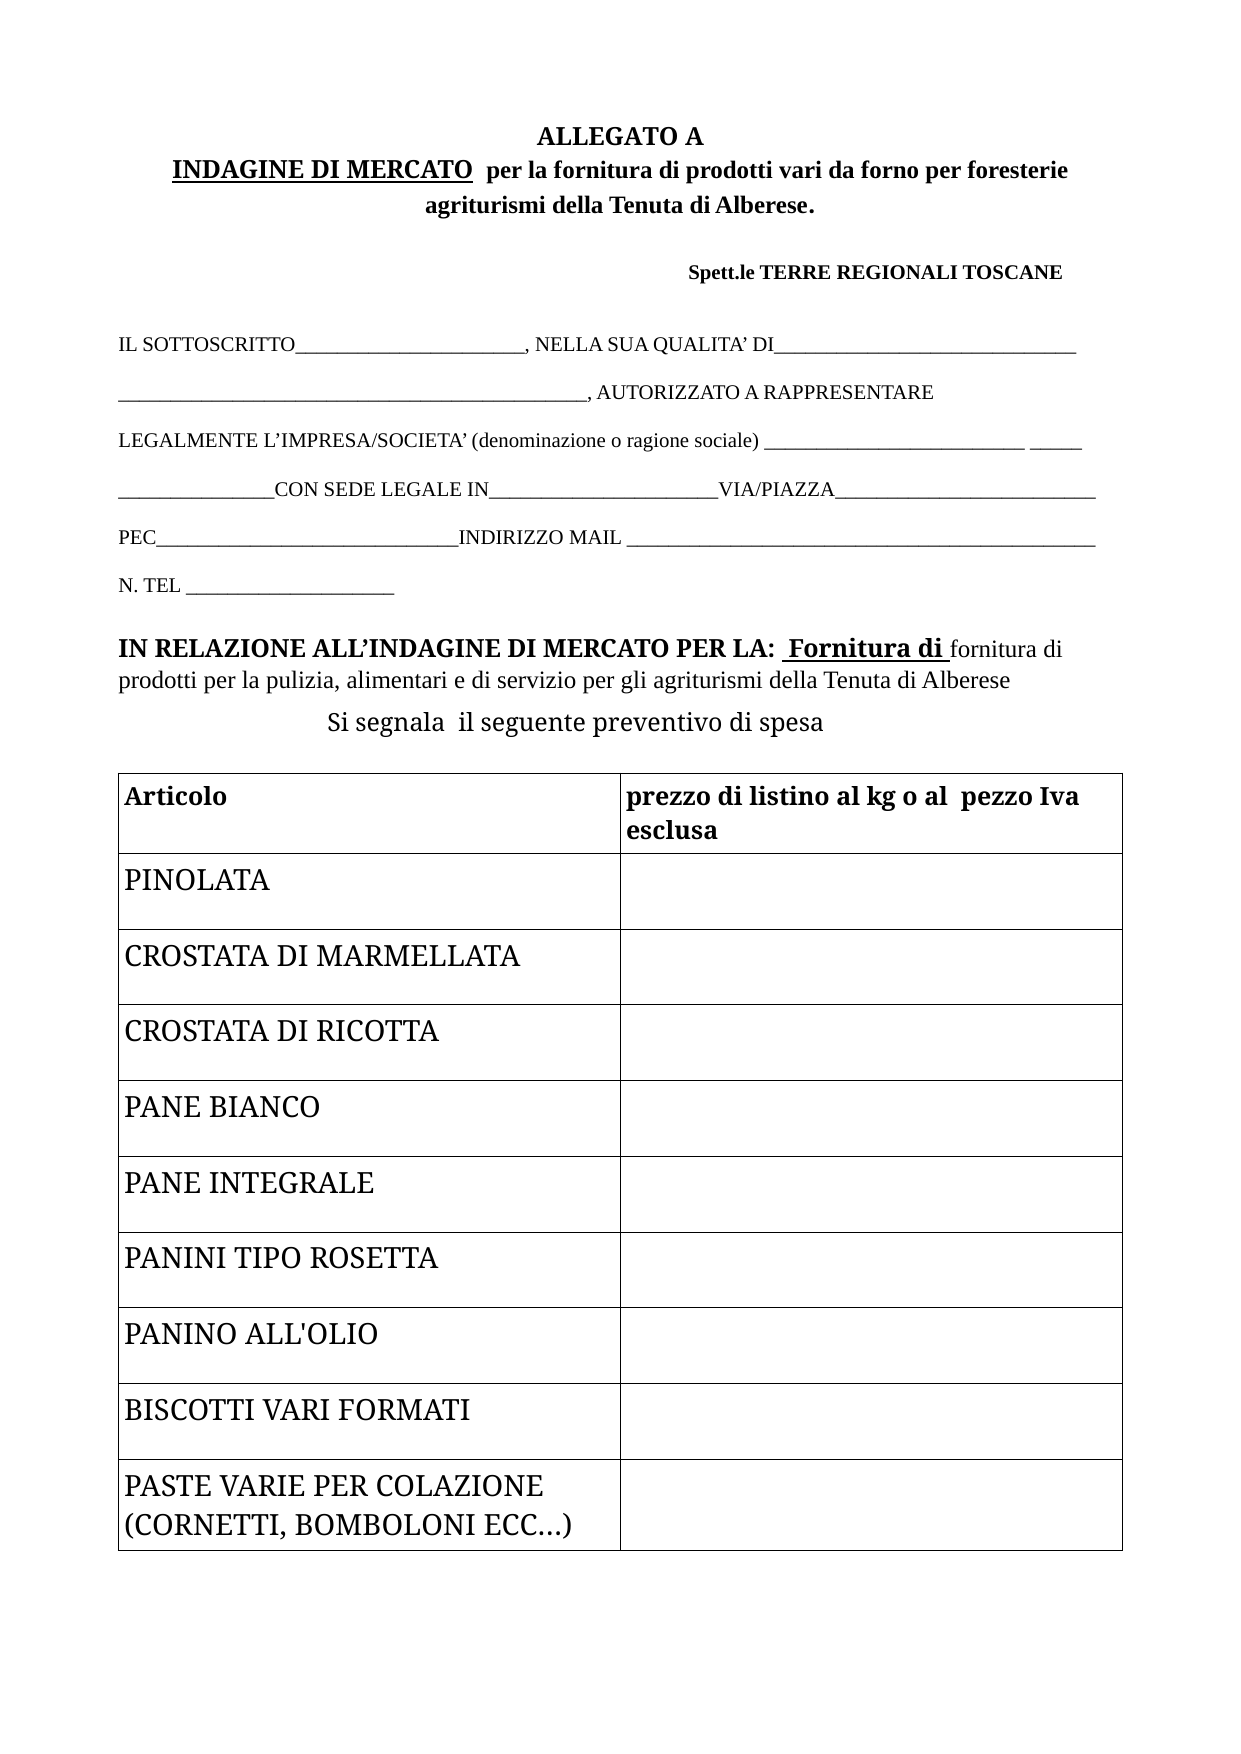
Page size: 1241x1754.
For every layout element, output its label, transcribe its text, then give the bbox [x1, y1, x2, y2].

text IN RELAZIONE ALL’INDAGINE DI MERCATO PER LA: Fornitura di fornitura di prodotti per la pulizia, alimentari e di servizio per gli agriturismi della Tenuta di Alberese [118, 631, 1122, 694]
table_cell [621, 1308, 1122, 1383]
table_cell PANINO ALL'OLIO [119, 1308, 620, 1383]
table_cell [621, 1157, 1122, 1231]
table_cell [621, 1081, 1122, 1156]
table_cell BISCOTTI VARI FORMATI [119, 1384, 620, 1459]
table_cell [621, 930, 1122, 1004]
text ALLEGATO A [118, 118, 1122, 152]
table_cell CROSTATA DI MARMELLATA [119, 930, 620, 1004]
text Si segnala il seguente preventivo di spesa [118, 704, 1033, 738]
table_cell PANE INTEGRALE [119, 1157, 620, 1231]
table_cell [621, 1005, 1122, 1080]
table_cell CROSTATA DI RICOTTA [119, 1005, 620, 1080]
text PEC_____________________________INDIRIZZO MAIL _____________________________________________ [118, 525, 1144, 549]
table_header prezzo di listino al kg o al pezzo Iva esclusa [621, 774, 1122, 853]
text INDAGINE DI MERCATO per la fornitura di prodotti vari da forno per foresterie agriturismi della Tenuta di Alberese. [118, 152, 1122, 220]
table_header Articolo [119, 774, 620, 853]
table_cell [621, 1460, 1122, 1550]
table_cell [621, 854, 1122, 928]
text _____________________________________________, AUTORIZZATO A RAPPRESENTARE [118, 380, 1144, 404]
text IL SOTTOSCRITTO______________________, NELLA SUA QUALITA’ DI_____________________________ [118, 332, 1144, 356]
text N. TEL ____________________ [118, 573, 1144, 597]
text LEGALMENTE L’IMPRESA/SOCIETA’ (denominazione o ragione sociale) _________________________ _____ [118, 428, 1144, 452]
table_cell PINOLATA [119, 854, 620, 928]
table_cell [621, 1233, 1122, 1307]
table_cell PANE BIANCO [119, 1081, 620, 1156]
table_cell PANINI TIPO ROSETTA [119, 1233, 620, 1307]
table_cell [621, 1384, 1122, 1459]
table_cell PASTE VARIE PER COLAZIONE (CORNETTI, BOMBOLONI ECC…) [119, 1460, 620, 1550]
text _______________CON SEDE LEGALE IN______________________VIA/PIAZZA_________________________ [118, 477, 1144, 501]
text Spett.le TERRE REGIONALI TOSCANE [118, 260, 1063, 284]
